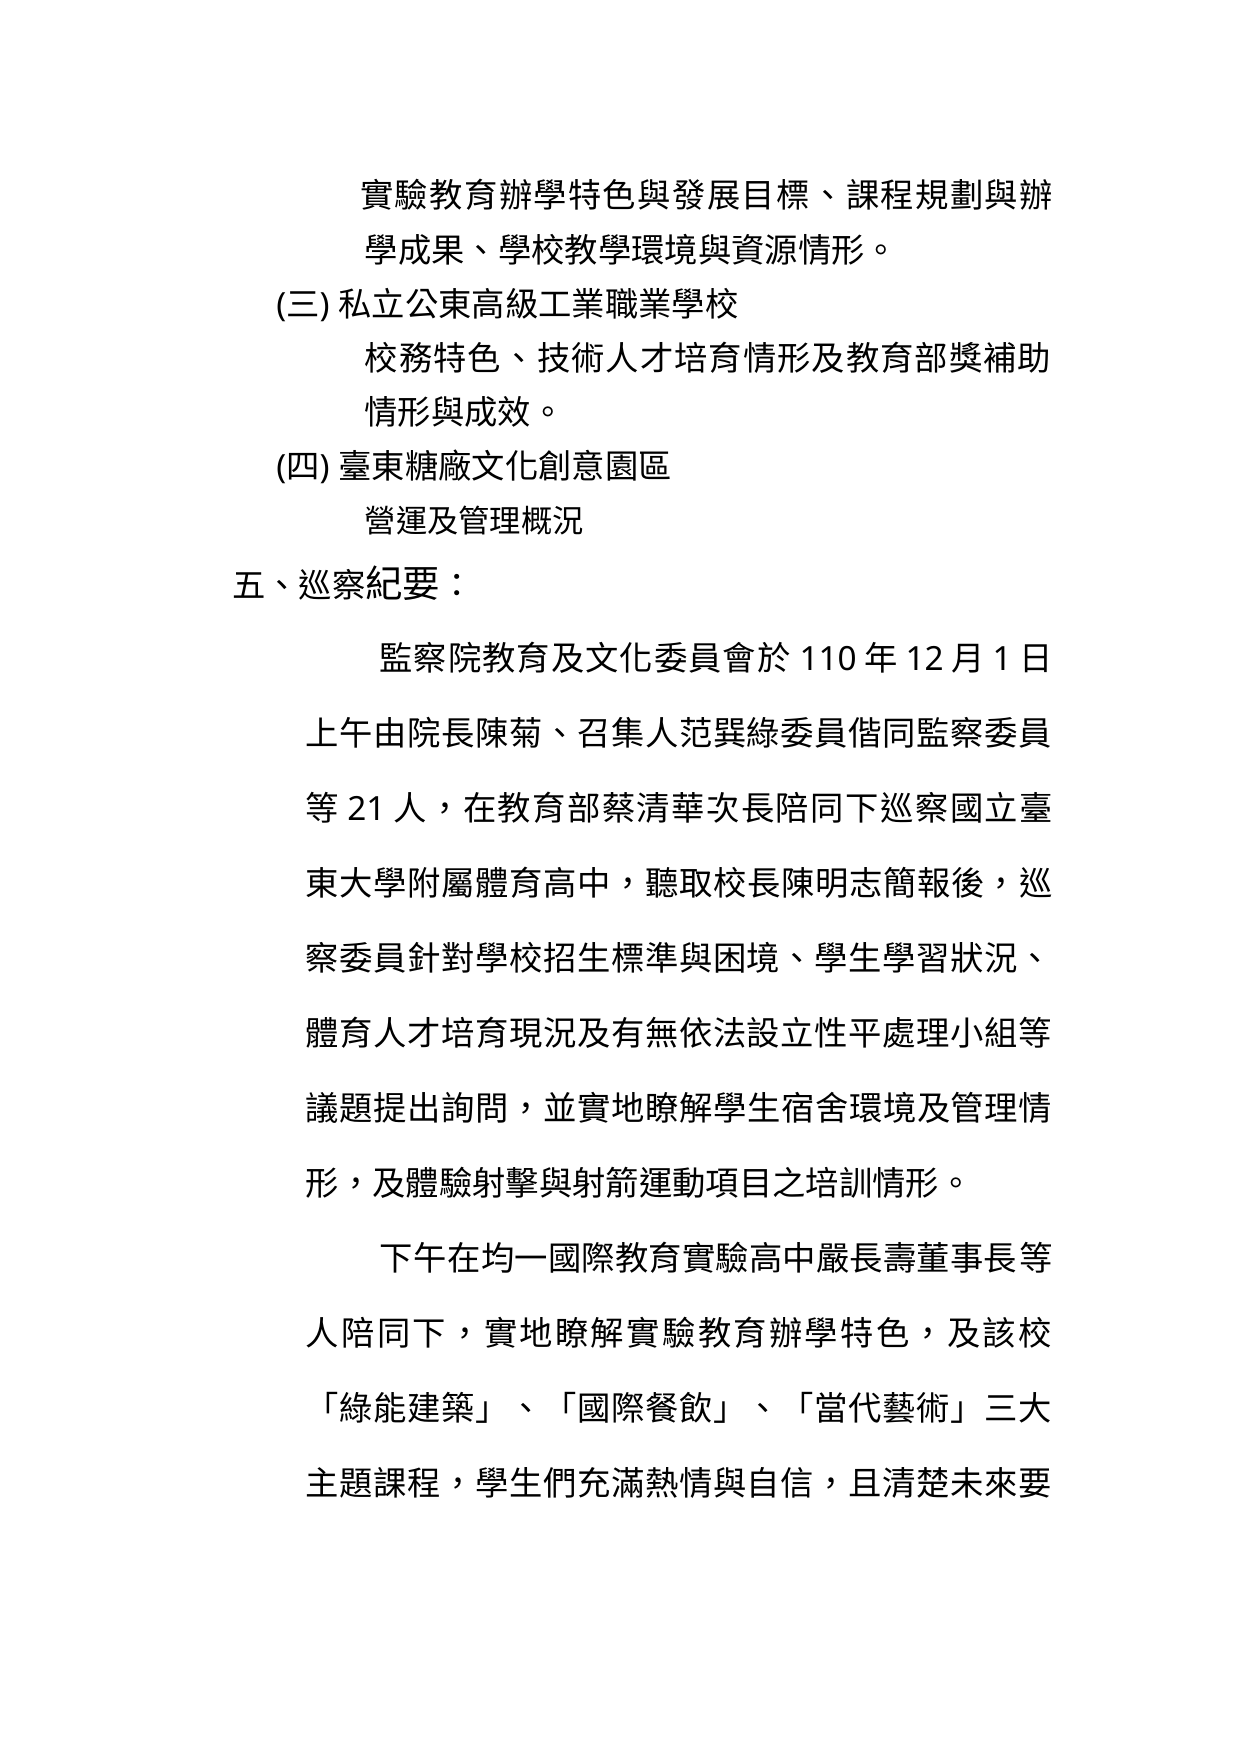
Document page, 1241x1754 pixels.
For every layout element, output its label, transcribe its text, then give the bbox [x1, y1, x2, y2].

text 監察院教育及文化委員會於110年12月1日上午由院長陳菊、召集人范巽綠委員偕同監察委員等21人，在教育部蔡清華次長陪同下巡察國立臺東大學附屬體育高中，聽取校長陳明志簡報後，巡察委員針對學校招生標準與困境、學生學習狀況、體育人才培育現況及有無依法設立性平處理小組等議題提出詢問，並實地瞭解學生宿舍環境及管理情形，及體驗射擊與射箭運動項目之培訓情形。 [306, 619, 1053, 1219]
text 校務特色、技術人才培育情形及教育部獎補助情形與成效。 [364, 327, 1053, 435]
text (三) 私立公東高級工業職業學校 [276, 273, 1053, 327]
text 五、巡察紀要： [232, 544, 1053, 619]
text 營運及管理概況 [364, 489, 1053, 544]
text 實驗教育辦學特色與發展目標、課程規劃與辦學成果、學校教學環境與資源情形。 [360, 164, 1053, 273]
text (四) 臺東糖廠文化創意園區 [276, 435, 1053, 489]
text 下午在均一國際教育實驗高中嚴長壽董事長等人陪同下，實地瞭解實驗教育辦學特色，及該校「綠能建築」、「國際餐飲」、「當代藝術」三大主題課程，學生們充滿熱情與自信，且清楚未來要走的路，顯現該校在特色課程的投入，已展現實績。此外，亦參觀國小華德福教育實施現況，委員們對該校啟發式教育，藉由老師引導，讓小朋友將學習內容繪製紀錄本，成為自己獨一無二的學習課本，留下深刻印象。隨後進行座談，會中嚴董事長就花東永續的未來、提升台灣軟實力的關鍵、培養國際人才等議題分享心得。委員們則針對當今教育問題、英語教育推動、偏鄉學生照顧、政府教育職責及該校原住民或弱勢學生入學方式及學費政策等議題提出關切。 [306, 1219, 1053, 1519]
